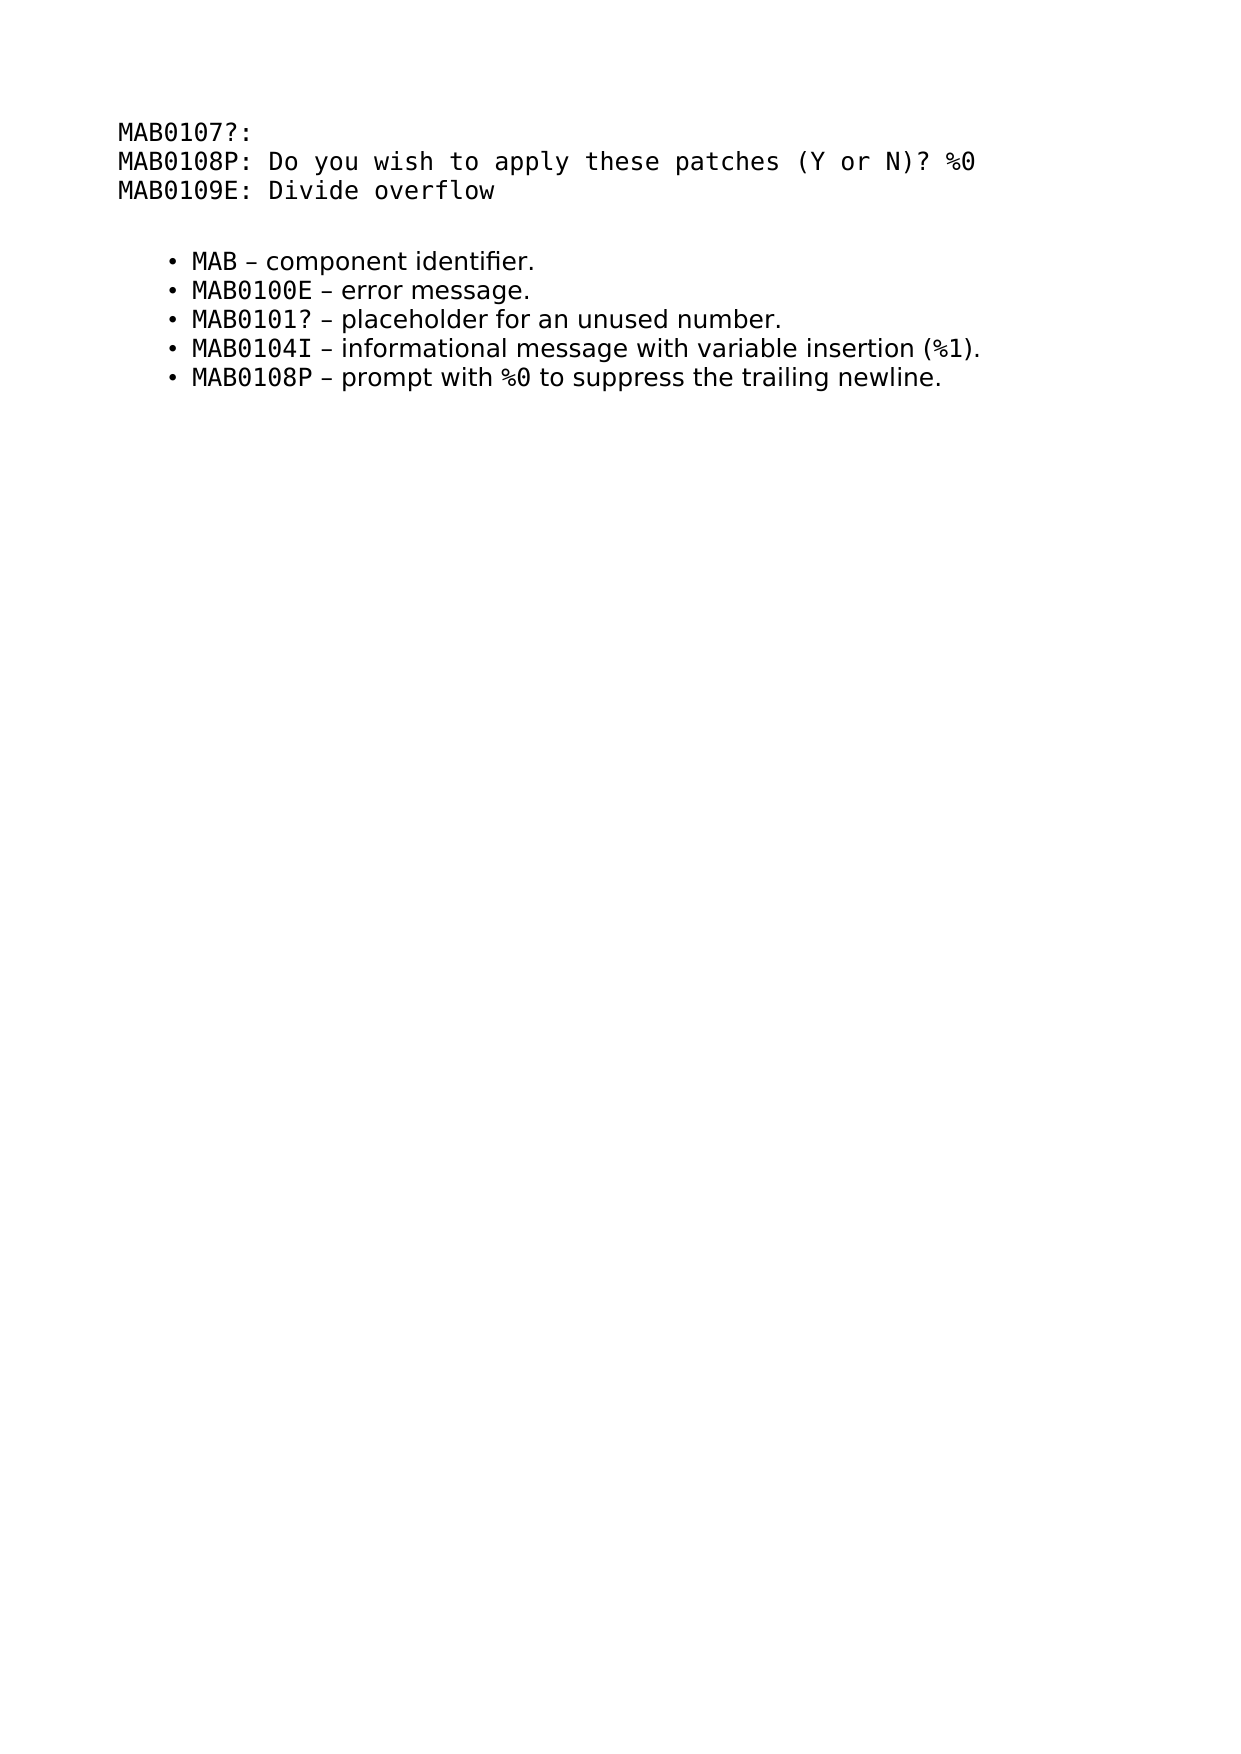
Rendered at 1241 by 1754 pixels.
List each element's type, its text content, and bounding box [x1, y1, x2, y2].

list MAB0108P – prompt with %0 to suppress the trailing newline. [177, 363, 1122, 393]
text MAB0107?: MAB0108P: Do you wish to apply these patches (Y or N)? %0 MAB0109E: Divide overflow [118, 118, 1122, 206]
list MAB – component identifier. [177, 247, 1122, 276]
list MAB0101? – placeholder for an unused number. [177, 305, 1122, 334]
list MAB0104I – informational message with variable insertion (%1). [177, 334, 1122, 363]
list MAB0100E – error message. [177, 276, 1122, 305]
